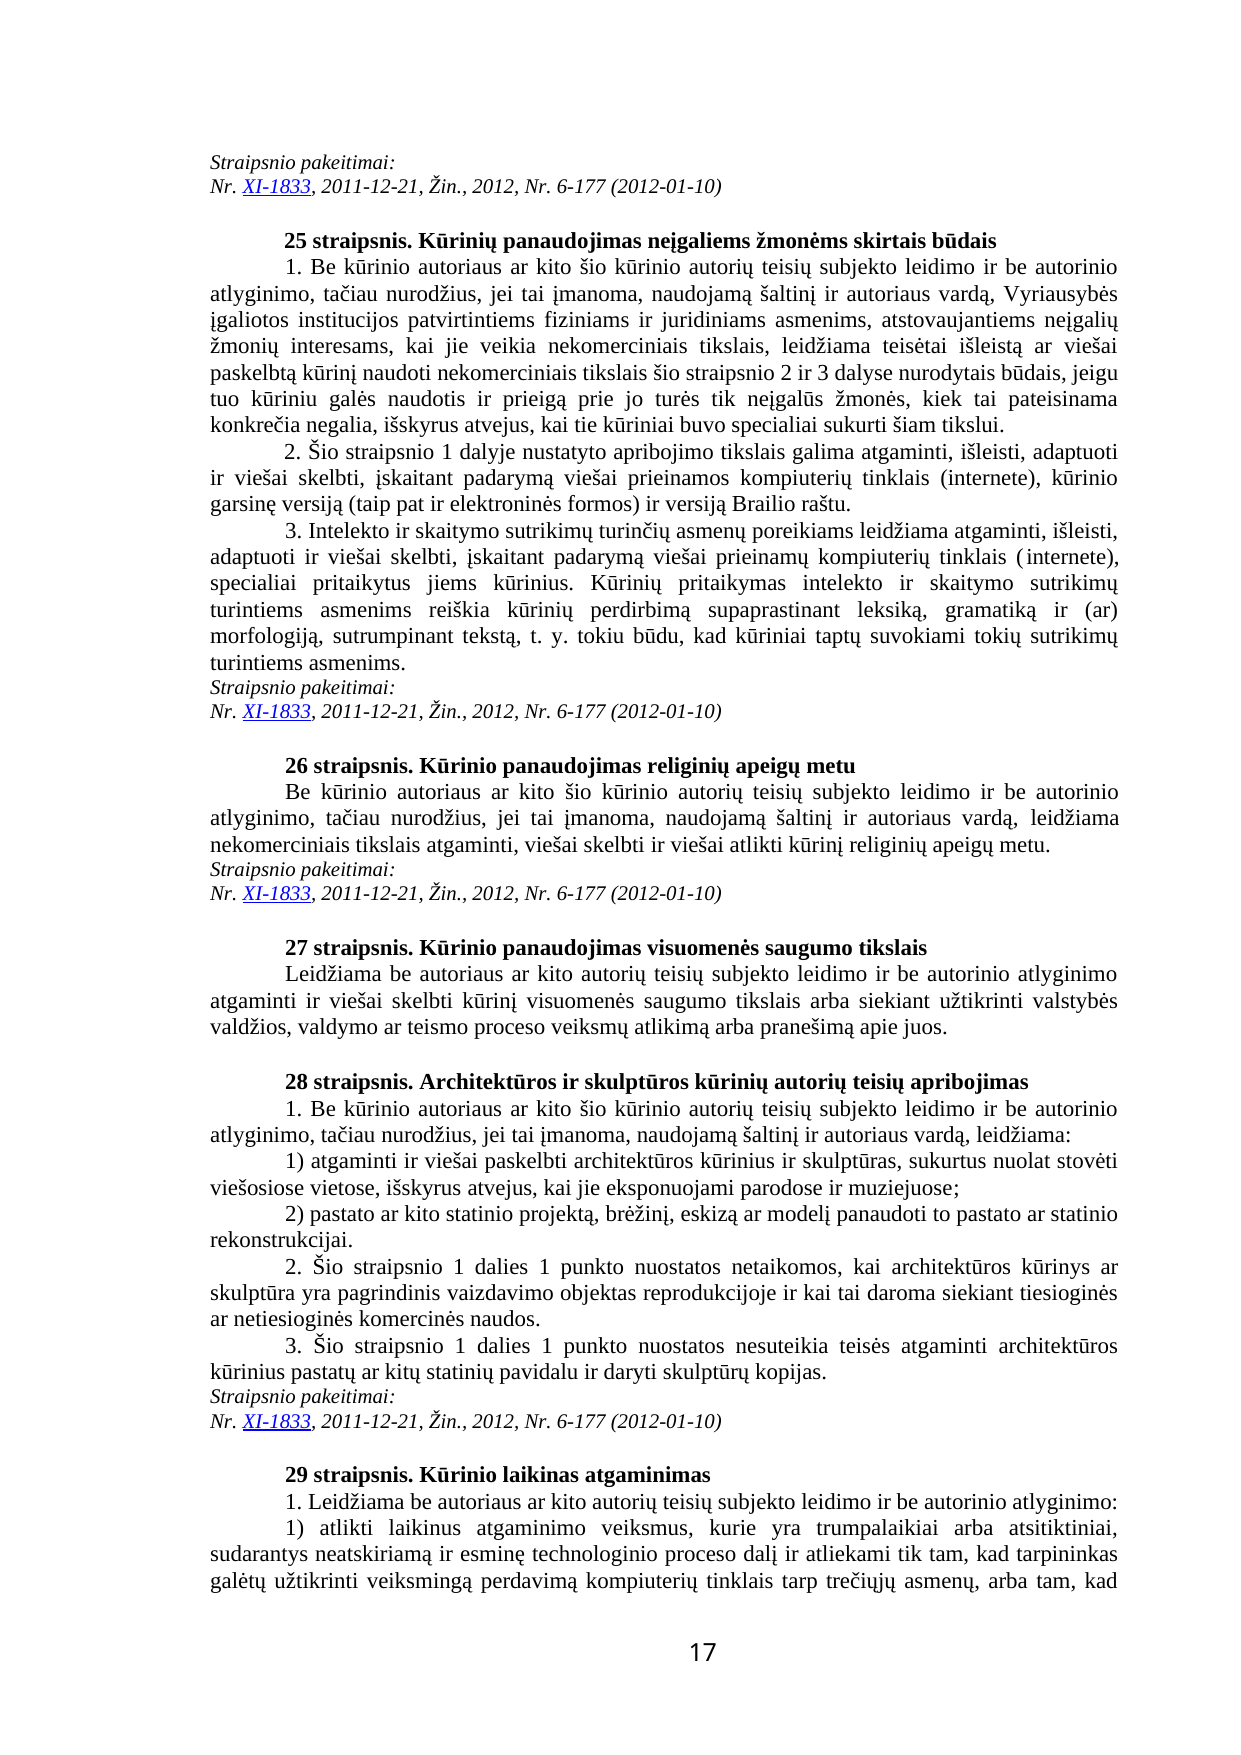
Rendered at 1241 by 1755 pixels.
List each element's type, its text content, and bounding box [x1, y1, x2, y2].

text Nr. XI-1833, 2011-12-21, Žin., 2012, Nr. 6-177 (2012-01-10) [210, 881, 1120, 905]
text 1) atlikti laikinus atgaminimo veiksmus, kurie yra trumpalaikiai arba atsitiktiniai, sudarantys neatskiriamą ir esminę technologinio proceso dalį ir atliekami tik tam, kad tarpininkas galėtų užtikrinti veiksmingą perdavimą kompiuterių tinklais tarp trečiųjų asmenų, arba tam, kad [210, 1514, 1119, 1593]
text Straipsnio pakeitimai: [210, 857, 1119, 881]
text 1. Be kūrinio autoriaus ar kito šio kūrinio autorių teisių subjekto leidimo ir be autorinio atlyginimo, tačiau nurodžius, jei tai įmanoma, naudojamą šaltinį ir autoriaus vardą, leidžiama: [210, 1094, 1119, 1147]
text 26 straipsnis. Kūrinio panaudojimas religinių apeigų metu [210, 752, 1119, 778]
text 3. Šio straipsnio 1 dalies 1 punkto nuostatos nesuteikia teisės atgaminti architektūros kūrinius pastatų ar kitų statinių pavidalu ir daryti skulptūrų kopijas. [210, 1332, 1119, 1384]
text 29 straipsnis. Kūrinio laikinas atgaminimas [210, 1461, 1119, 1488]
text Straipsnio pakeitimai: [210, 1384, 1119, 1408]
text 27 straipsnis. Kūrinio panaudojimas visuomenės saugumo tikslais [210, 934, 1119, 960]
subtitle Leidžiama be autoriaus ar kito autorių teisių subjekto leidimo ir be autorinio atlyginimo atgaminti ir viešai skelbti kūrinį visuomenės saugumo tikslais arba siekiant užtikrinti valstybės valdžios, valdymo ar teismo proceso veiksmų atlikimą arba pranešimą apie juos. [210, 960, 1119, 1039]
text 1. Leidžiama be autoriaus ar kito autorių teisių subjekto leidimo ir be autorinio atlyginimo: [210, 1488, 1119, 1514]
text Straipsnio pakeitimai: [210, 150, 1119, 174]
text 2. Šio straipsnio 1 dalies 1 punkto nuostatos netaikomos, kai architektūros kūrinys ar skulptūra yra pagrindinis vaizdavimo objektas reprodukcijoje ir kai tai daroma siekiant tiesioginės ar netiesioginės komercinės naudos. [210, 1253, 1119, 1332]
text 28 straipsnis. Architektūros ir skulptūros kūrinių autorių teisių apribojimas [210, 1068, 1119, 1094]
text Nr. XI-1833, 2011-12-21, Žin., 2012, Nr. 6-177 (2012-01-10) [210, 174, 1120, 198]
text Be kūrinio autoriaus ar kito šio kūrinio autorių teisių subjekto leidimo ir be autorinio atlyginimo, tačiau nurodžius, jei tai įmanoma, naudojamą šaltinį ir autoriaus vardą, leidžiama nekomerciniais tikslais atgaminti, viešai skelbti ir viešai atlikti kūrinį religinių apeigų metu. [210, 778, 1119, 857]
text 2. Šio straipsnio 1 dalyje nustatyto apribojimo tikslais galima atgaminti, išleisti, adaptuoti ir viešai skelbti, įskaitant padarymą viešai prieinamos kompiuterių tinklais (internete), kūrinio garsinę versiją (taip pat ir elektroninės formos) ir versiją Brailio raštu. [210, 438, 1119, 517]
text Nr. XI-1833, 2011-12-21, Žin., 2012, Nr. 6-177 (2012-01-10) [210, 1408, 1120, 1433]
text 3. Intelekto ir skaitymo sutrikimų turinčių asmenų poreikiams leidžiama atgaminti, išleisti, adaptuoti ir viešai skelbti, įskaitant padarymą viešai prieinamų kompiuterių tinklais (internete), specialiai pritaikytus jiems kūrinius. Kūrinių pritaikymas intelekto ir skaitymo sutrikimų turintiems asmenims reiškia kūrinių perdirbimą supaprastinant leksiką, gramatiką ir (ar) morfologiją, sutrumpinant tekstą, t. y. tokiu būdu, kad kūriniai taptų suvokiami tokių sutrikimų turintiems asmenims. [210, 517, 1119, 675]
text Nr. XI-1833, 2011-12-21, Žin., 2012, Nr. 6-177 (2012-01-10) [210, 699, 1120, 723]
text Straipsnio pakeitimai: [210, 675, 1119, 699]
text 25 straipsnis. Kūrinių panaudojimas neįgaliems žmonėms skirtais būdais [284, 227, 1120, 253]
text 1. Be kūrinio autoriaus ar kito šio kūrinio autorių teisių subjekto leidimo ir be autorinio atlyginimo, tačiau nurodžius, jei tai įmanoma, naudojamą šaltinį ir autoriaus vardą, Vyriausybės įgaliotos institucijos patvirtintiems fiziniams ir juridiniams asmenims, atstovaujantiems neįgalių žmonių interesams, kai jie veikia nekomerciniais tikslais, leidžiama teisėtai išleistą ar viešai paskelbtą kūrinį naudoti nekomerciniais tikslais šio straipsnio 2 ir 3 dalyse nurodytais būdais, jeigu tuo kūriniu galės naudotis ir prieigą prie jo turės tik neįgalūs žmonės, kiek tai pateisinama konkrečia negalia, išskyrus atvejus, kai tie kūriniai buvo specialiai sukurti šiam tikslui. [210, 253, 1119, 438]
text 2) pastato ar kito statinio projektą, brėžinį, eskizą ar modelį panaudoti to pastato ar statinio rekonstrukcijai. [210, 1200, 1119, 1253]
text 1) atgaminti ir viešai paskelbti architektūros kūrinius ir skulptūras, sukurtus nuolat stovėti viešosiose vietose, išskyrus atvejus, kai jie eksponuojami parodose ir muziejuose; [210, 1147, 1119, 1200]
